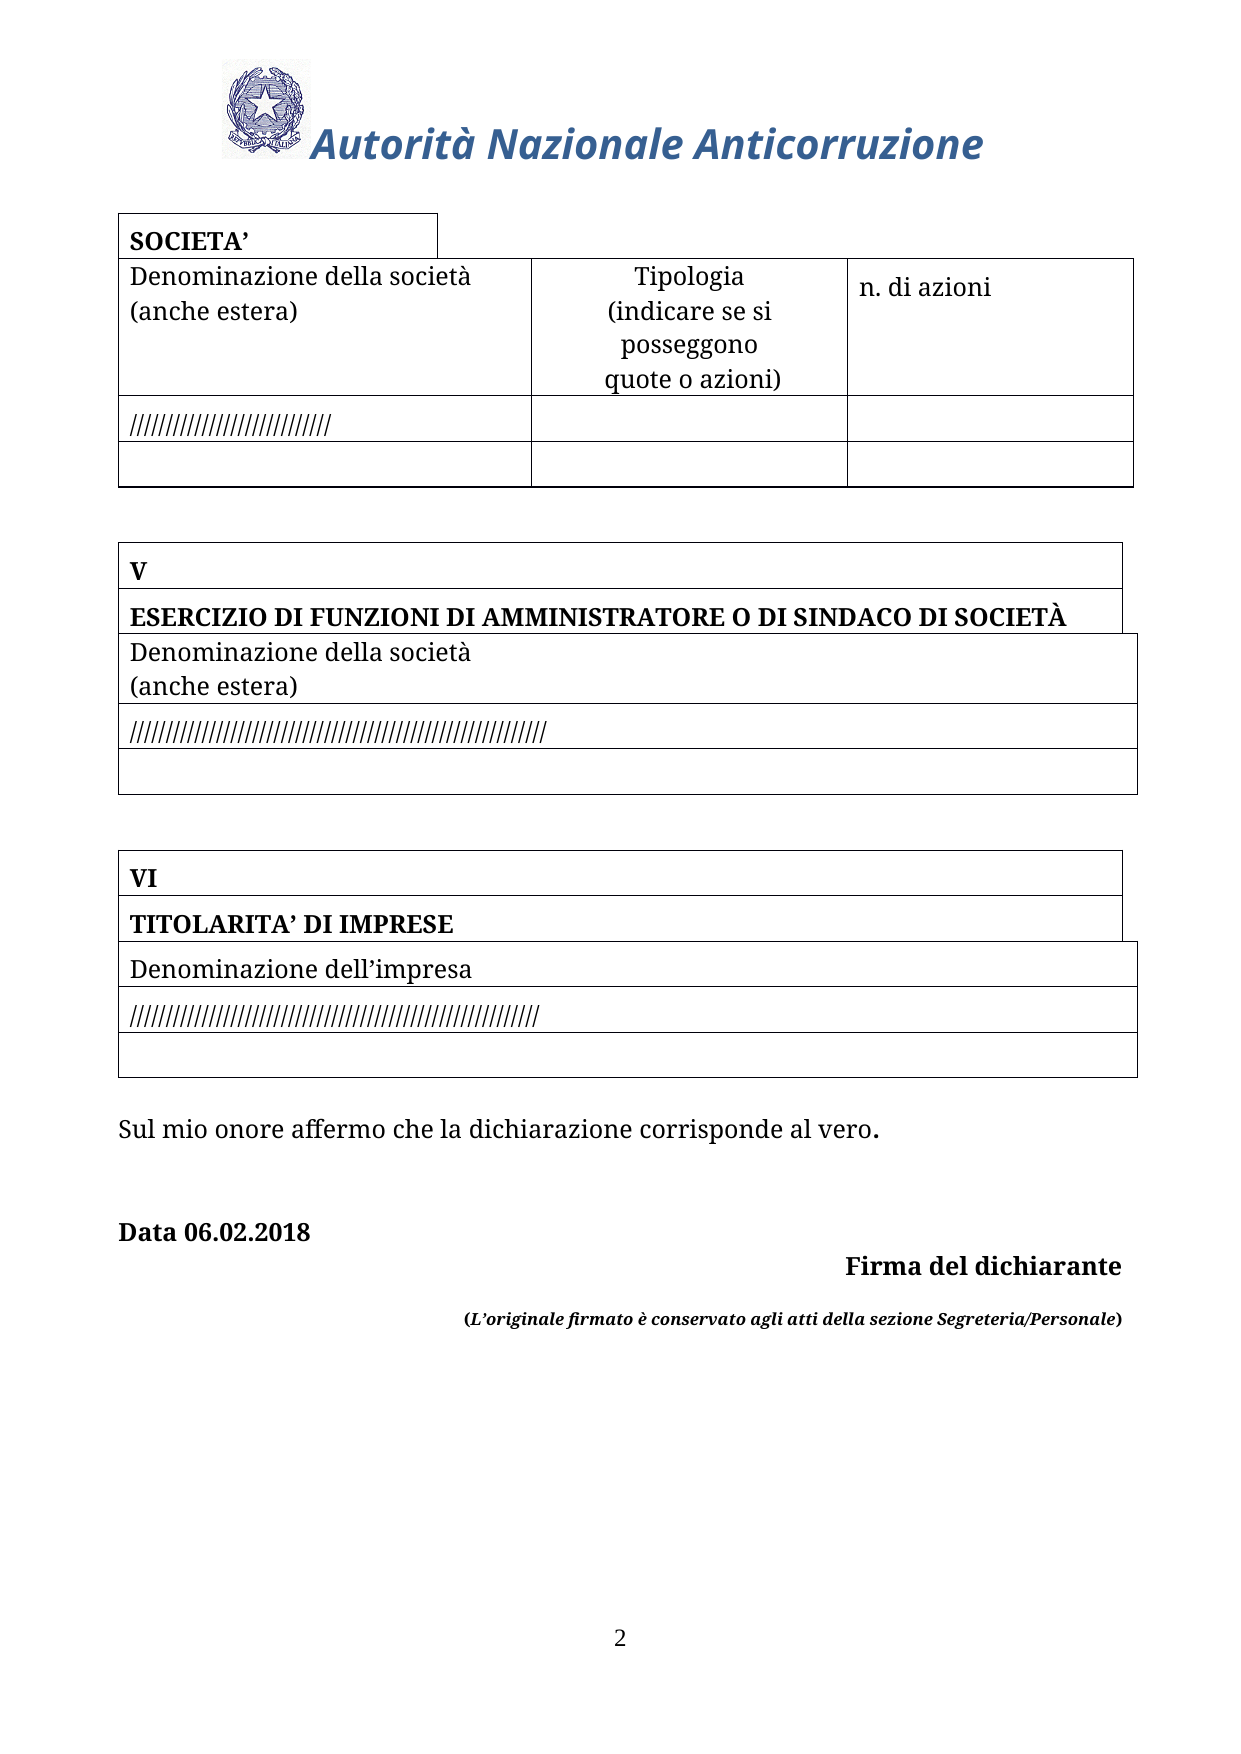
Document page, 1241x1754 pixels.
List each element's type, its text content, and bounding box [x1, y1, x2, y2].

text Firma del dichiarante [118, 1248, 1122, 1282]
table_cell [119, 1033, 1137, 1077]
table_cell Denominazione della società (anche estera) [119, 259, 531, 395]
table_cell SOCIETA’ [119, 214, 437, 258]
table_cell ESERCIZIO DI FUNZIONI DI AMMINISTRATORE O DI SINDACO DI SOCIETÀ [119, 589, 1122, 633]
table_cell [1123, 895, 1137, 941]
text Data 06.02.2018 [118, 1214, 1122, 1248]
table_cell Tipologia (indicare se si posseggono quote o azioni) [532, 259, 847, 395]
text Sul mio onore affermo che la dichiarazione corrisponde al vero. [118, 1112, 1122, 1146]
table_header [1123, 542, 1137, 588]
table_header VI [119, 851, 1122, 895]
table_cell ///////////////////////////////////////////////////////// [119, 987, 1137, 1032]
table_cell [532, 442, 847, 486]
table_cell Denominazione dell’impresa [119, 942, 1137, 986]
table_cell [532, 396, 847, 441]
table_header V [119, 543, 1122, 588]
table_cell [848, 442, 1133, 486]
table_cell ////////////////////////////////////////////////////////// [119, 704, 1137, 748]
table_cell //////////////////////////// [119, 396, 531, 441]
table_cell [438, 213, 1133, 258]
table_cell [1123, 588, 1137, 633]
table_cell [119, 442, 531, 486]
table_cell TITOLARITA’ DI IMPRESE [119, 896, 1122, 941]
table_cell [119, 749, 1137, 793]
table_cell n. di azioni [848, 259, 1133, 395]
subtitle (L’originale firmato è conservato agli atti della sezione Segreteria/Personale) [118, 1307, 1122, 1330]
picture [221, 59, 311, 159]
table_header [1123, 850, 1137, 895]
table_cell [848, 396, 1133, 441]
table_cell Denominazione della società (anche estera) [119, 634, 1137, 702]
